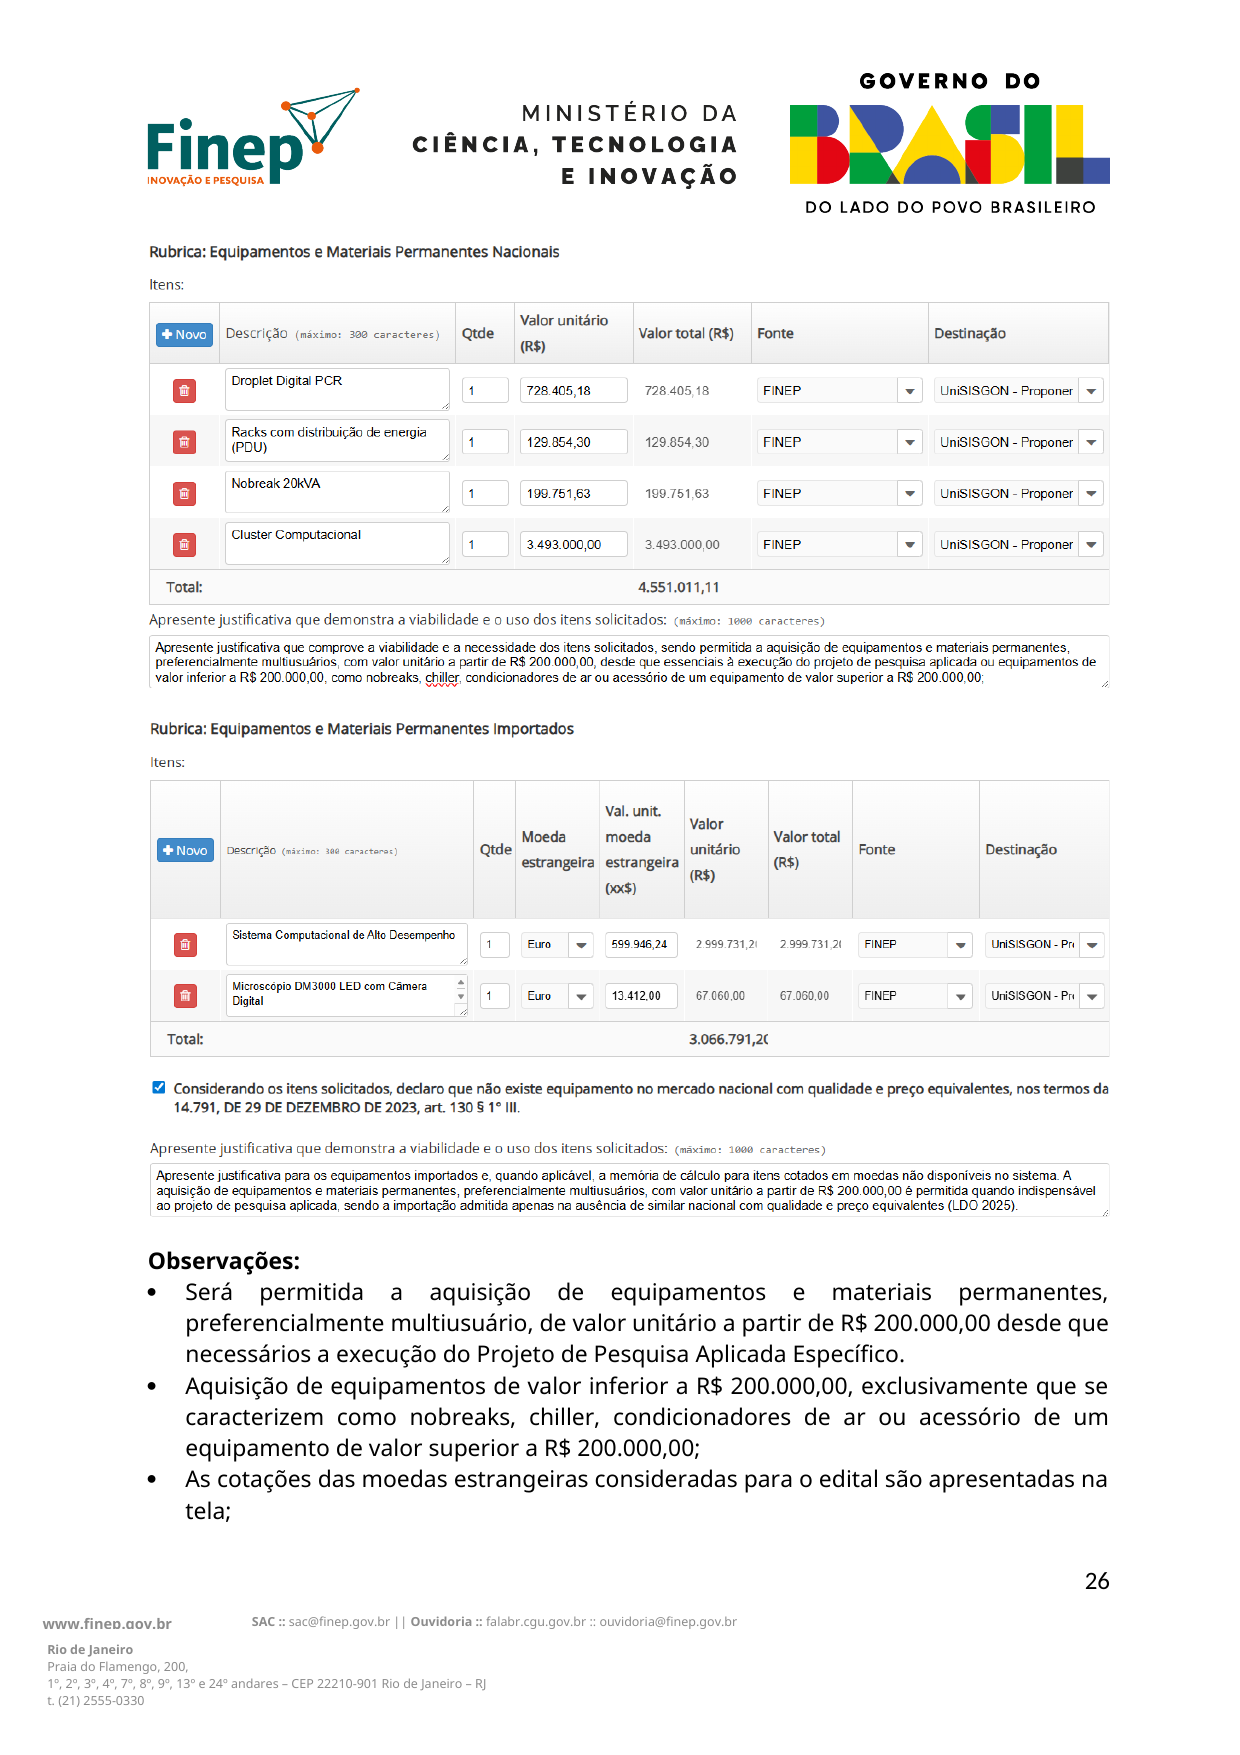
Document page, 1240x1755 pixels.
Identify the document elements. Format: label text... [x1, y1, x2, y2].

text Observações: [148, 1244, 1110, 1276]
list As cotações das moedas estrangeiras consideradas para o edital são apresentadas na tela; [148, 1463, 1110, 1526]
list Será permitida a aquisição de equipamentos e materiais permanentes, preferencialmente multiusuário, de valor unitário a partir de R$ 200.000,00 desde que necessários a execução do Projeto de Pesquisa Aplicada Específico. [148, 1276, 1110, 1369]
list Aquisição de equipamentos de valor inferior a R$ 200.000,00, exclusivamente que se caracterizem como nobreaks, chiller, condicionadores de ar ou acessório de um equipamento de valor superior a R$ 200.000,00; [148, 1369, 1110, 1463]
